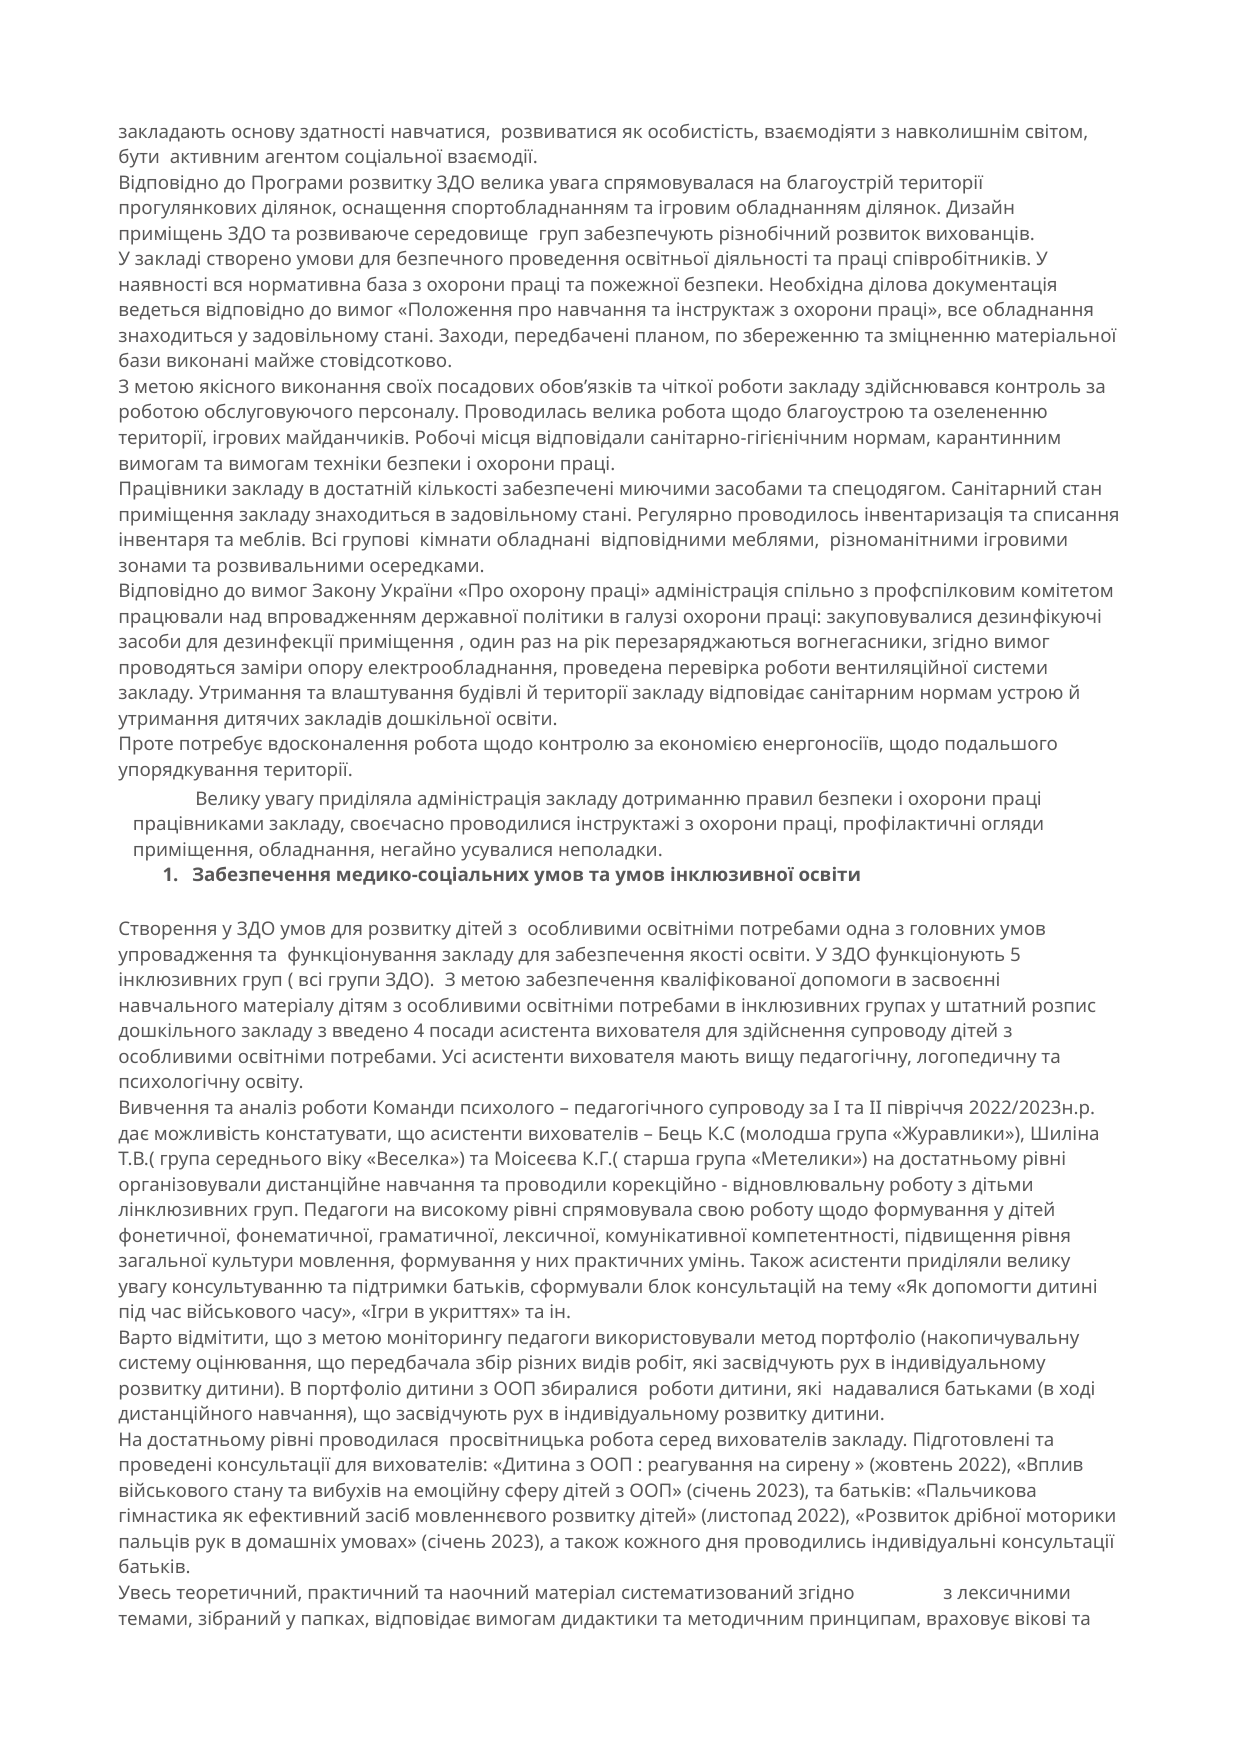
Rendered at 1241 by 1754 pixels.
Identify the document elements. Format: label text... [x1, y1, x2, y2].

text Відповідно до вимог Закону України «Про охорону праці» адміністрація спільно з профспілковим комітетом працювали над впровадженням державної політики в галузі охорони праці: закуповувалися дезинфікуючі засоби для дезинфекції приміщення , один раз на рік перезаряджаються вогнегасники, згідно вимог проводяться заміри опору електрообладнання, проведена перевірка роботи вентиляційної системи закладу. Утримання та влаштування будівлі й території закладу відповідає санітарним нормам устрою й утримання дитячих закладів дошкільної освіти. [118, 577, 1122, 731]
list Забезпечення медико-соціальних умов та умов інклюзивної освіти [162, 861, 1122, 887]
text закладають основу здатності навчатися, розвиватися як особистість, взаємодіяти з навколишнім світом, бути активним агентом соціальної взаємодії. [118, 118, 1122, 169]
text Велику увагу приділяла адміністрація закладу дотриманню правил безпеки і охорони праці працівниками закладу, своєчасно проводилися інструктажі з охорони праці, профілактичні огляди приміщення, обладнання, негайно усувалися неполадки. [133, 782, 1122, 861]
text На достатньому рівні проводилася просвітницька робота серед вихователів закладу. Підготовлені та проведені консультації для вихователів: «Дитина з ООП : реагування на сирену » (жовтень 2022), «Вплив військового стану та вибухів на емоційну сферу дітей з ООП» (січень 2023), та батьків: «Пальчикова гімнастика як ефективний засіб мовленнєвого розвитку дітей» (листопад 2022), «Розвиток дрібної моторики пальців рук в домашніх умовах» (січень 2023), а також кожного дня проводились індивідуальні консультації батьків. [118, 1426, 1122, 1579]
text Працівники закладу в достатній кількості забезпечені миючими засобами та спецодягом. Санітарний стан приміщення закладу знаходиться в задовільному стані. Регулярно проводилось інвентаризація та списання інвентаря та меблів. Всі групові кімнати обладнані відповідними меблями, різноманітними ігровими зонами та розвивальними осередками. [118, 475, 1122, 577]
text Відповідно до Програми розвитку ЗДО велика увага спрямовувалася на благоустрій території прогулянкових ділянок, оснащення спортобладнанням та ігровим обладнанням ділянок. Дизайн приміщень ЗДО та розвиваюче середовище груп забезпечують різнобічний розвиток вихованців. [118, 169, 1122, 246]
text Проте потребує вдосконалення робота щодо контролю за економією енергоносіїв, щодо подальшого упорядкування території. [118, 731, 1122, 782]
text З метою якісного виконання своїх посадових обов’язків та чіткої роботи закладу здійснювався контроль за роботою обслуговуючого персоналу. Проводилась велика робота щодо благоустрою та озелененню території, ігрових майданчиків. Робочі місця відповідали санітарно-гігієнічним нормам, карантинним вимогам та вимогам техніки безпеки і охорони праці. [118, 373, 1122, 475]
text Створення у ЗДО умов для розвитку дітей з особливими освітніми потребами одна з головних умов упровадження та функціонування закладу для забезпечення якості освіти. У ЗДО функціонують 5 інклюзивних груп ( всі групи ЗДО). З метою забезпечення кваліфікованої допомоги в засвоєнні навчального матеріалу дітям з особливими освітніми потребами в інклюзивних групах у штатний розпис дошкільного закладу з введено 4 посади асистента вихователя для здійснення супроводу дітей з особливими освітніми потребами. Усі асистенти вихователя мають вищу педагогічну, логопедичну та психологічну освіту. [118, 916, 1122, 1094]
text Варто відмітити, що з метою моніторингу педагоги використовували метод портфоліо (накопичувальну систему оцінювання, що передбачала збір різних видів робіт, які засвідчують рух в індивідуальному розвитку дитини). В портфоліо дитини з ООП збиралися роботи дитини, які надавалися батьками (в ході дистанційного навчання), що засвідчують рух в індивідуальному розвитку дитини. [118, 1324, 1122, 1426]
text Вивчення та аналіз роботи Команди психолого – педагогічного супроводу за І та ІІ півріччя 2022/2023н.р. дає можливість констатувати, що асистенти вихователів – Бець К.С (молодша група «Журавлики»), Шиліна Т.В.( група середнього віку «Веселка») та Моісеєва К.Г.( старша група «Метелики») на достатньому рівні організовували дистанційне навчання та проводили корекційно - відновлювальну роботу з дітьми лінклюзивних груп. Педагоги на високому рівні спрямовувала свою роботу щодо формування у дітей фонетичної, фонематичної, граматичної, лексичної, комунікативної компетентності, підвищення рівня загальної культури мовлення, формування у них практичних умінь. Також асистенти приділяли велику увагу консультуванню та підтримки батьків, сформували блок консультацій на тему «Як допомогти дитині під час військового часу», «Ігри в укриттях» та ін. [118, 1094, 1122, 1324]
text У закладі створено умови для безпечного проведення освітньої діяльності та праці співробітників. У наявності вся нормативна база з охорони праці та пожежної безпеки. Необхідна ділова документація ведеться відповідно до вимог «Положення про навчання та інструктаж з охорони праці», все обладнання знаходиться у задовільному стані. Заходи, передбачені планом, по збереженню та зміцненню матеріальної бази виконані майже стовідсотково. [118, 246, 1122, 373]
text Увесь теоретичний, практичний та наочний матеріал систематизований згідно з лексичними темами, зібраний у папках, відповідає вимогам дидактики та методичним принципам, враховує вікові та [118, 1579, 1122, 1630]
